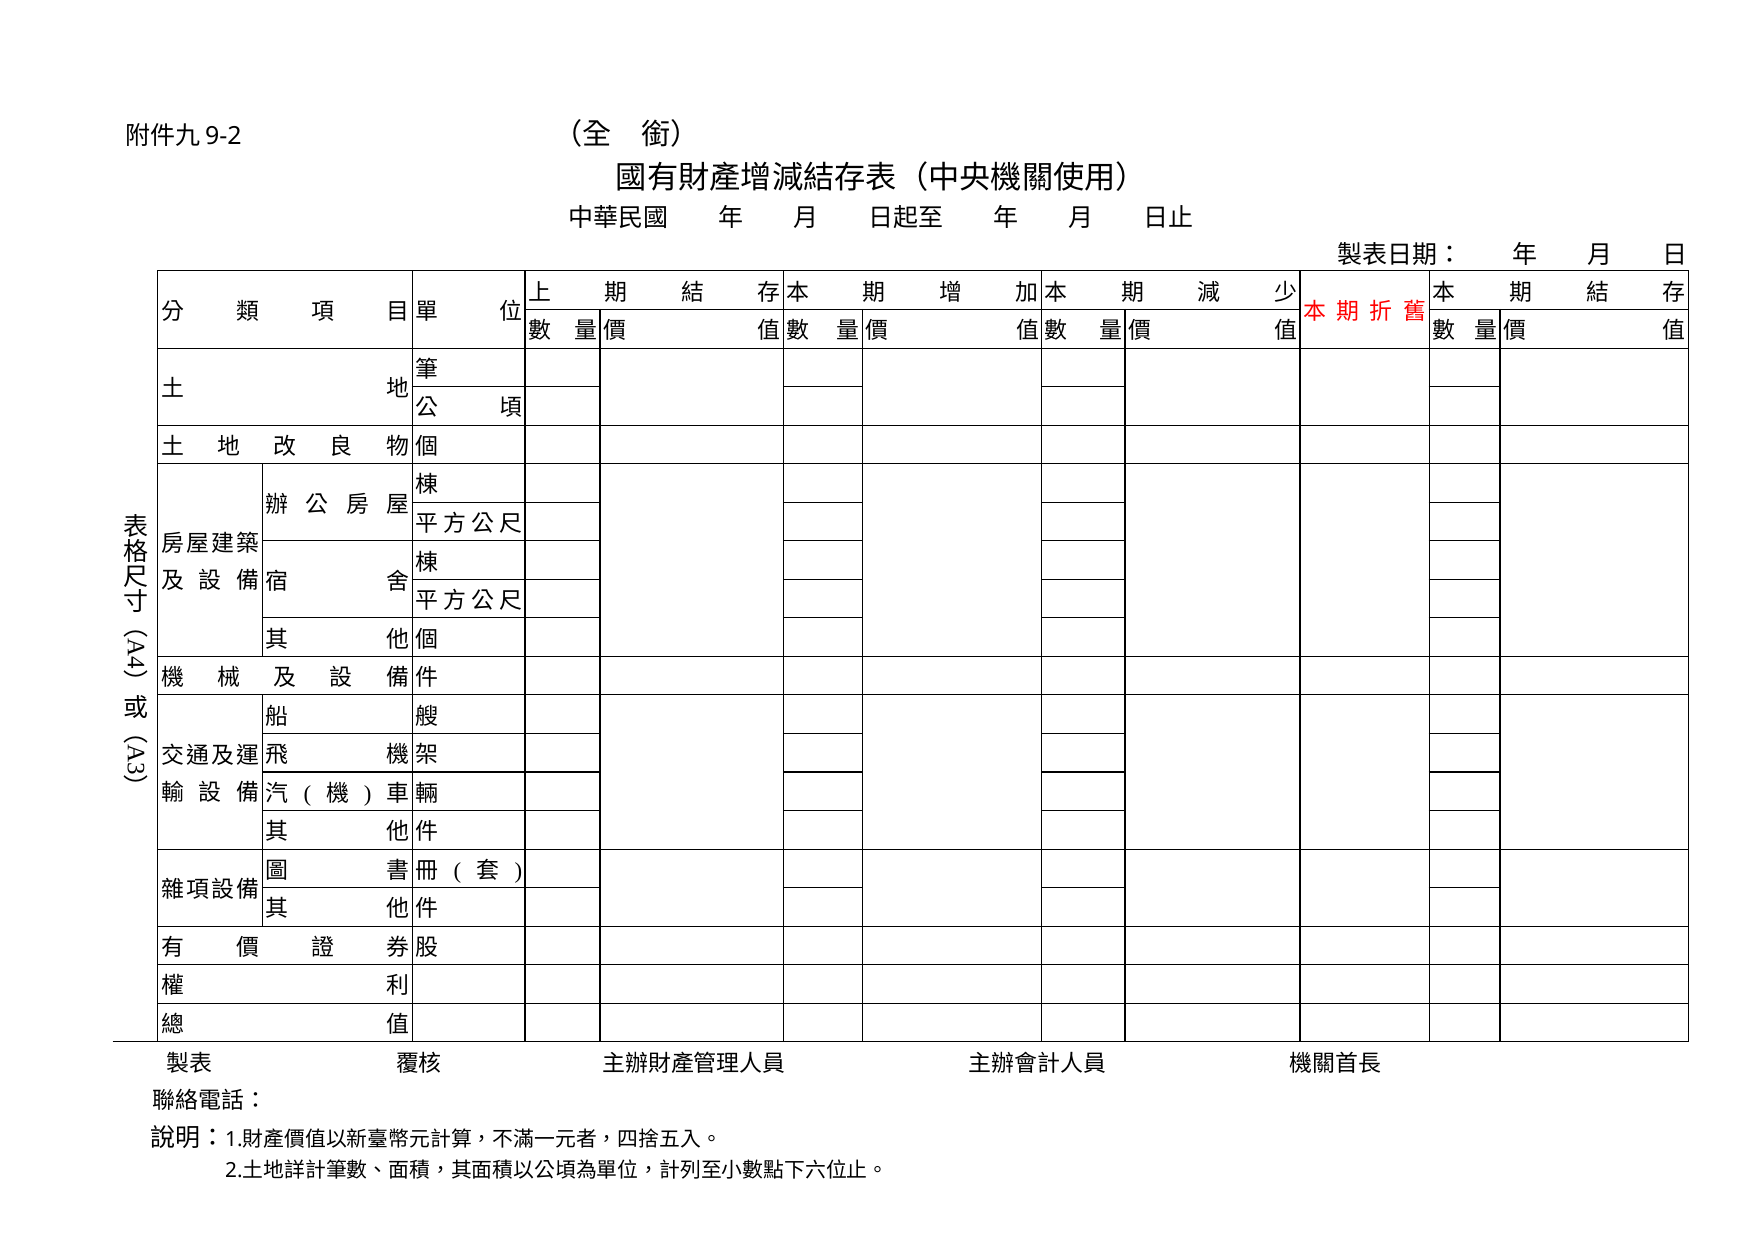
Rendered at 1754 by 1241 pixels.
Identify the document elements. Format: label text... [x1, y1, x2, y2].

table_cell [784, 965, 862, 1003]
table_cell [1430, 695, 1499, 733]
table_cell [784, 1004, 862, 1041]
table_cell [863, 695, 1041, 848]
table_cell [863, 927, 1041, 964]
table_cell [1430, 734, 1499, 771]
table_cell 土地 [158, 349, 412, 424]
table_cell [1042, 734, 1124, 771]
table_cell [601, 695, 783, 848]
table_cell 其他 [263, 811, 412, 848]
table_cell [1430, 618, 1499, 656]
table_header 本期結存 [1430, 271, 1688, 309]
table_cell 個 [413, 426, 524, 463]
table_cell [1042, 965, 1124, 1003]
table_cell [863, 1004, 1041, 1041]
table_cell [1301, 464, 1429, 656]
table_cell 輛 [413, 773, 524, 810]
table_cell 棟 [413, 541, 524, 579]
table_cell [1126, 695, 1299, 848]
table_cell 數量 [784, 310, 862, 347]
table_cell [526, 426, 599, 463]
table_cell [784, 888, 862, 926]
table_cell [1042, 695, 1124, 733]
table_cell [784, 773, 862, 810]
table_cell [601, 965, 783, 1003]
table_cell 價值 [863, 310, 1041, 347]
table_cell [1501, 657, 1688, 694]
table_cell [1126, 927, 1299, 964]
table_header 本期減少 [1042, 271, 1299, 309]
table_cell 數量 [526, 310, 599, 347]
table_cell [1501, 695, 1688, 848]
table_header 表格尺寸（A4）或（A3） [113, 270, 157, 1041]
table_cell 有價證券 [158, 927, 412, 964]
table_cell 房屋建築及設備 [158, 464, 262, 656]
table_cell 件 [413, 657, 524, 694]
table_cell 平方公尺 [413, 580, 524, 617]
table_cell [526, 618, 599, 656]
text 製表 覆核 主辦財產管理人員 主辦會計人員 機關首長 [75, 1042, 1687, 1080]
text 附件九9-2 （全 銜） [75, 110, 1687, 153]
table_cell 筆 [413, 349, 524, 386]
text 說明：1.財產價值以新臺幣元計算，不滿一元者，四捨五入。 [150, 1117, 1687, 1153]
table_cell [1042, 349, 1124, 386]
table_cell [863, 850, 1041, 926]
table_cell [1430, 580, 1499, 617]
table_cell 價值 [1126, 310, 1299, 347]
table_cell [601, 927, 783, 964]
table_cell [1501, 1004, 1688, 1041]
table_cell [1042, 426, 1124, 463]
table_cell [1430, 387, 1499, 424]
table_cell 價值 [601, 310, 783, 347]
text 中華民國 年 月 日起至 年 月 日止 [75, 198, 1687, 234]
table_cell [526, 657, 599, 694]
table_cell 交通及運輸設備 [158, 695, 262, 848]
table_cell [784, 464, 862, 502]
table_cell 機械及設備 [158, 657, 412, 694]
table_cell [1042, 464, 1124, 502]
table_cell [1301, 426, 1429, 463]
table_cell [413, 1004, 524, 1041]
table_cell 冊(套) [413, 850, 524, 887]
table_cell [784, 387, 862, 424]
table_cell [526, 888, 599, 926]
table_cell [863, 464, 1041, 656]
table_cell [526, 541, 599, 579]
table_header 單位 [413, 271, 524, 347]
table_cell [526, 503, 599, 540]
table_cell [1430, 657, 1499, 694]
table_cell [526, 965, 599, 1003]
table_cell [1042, 811, 1124, 848]
table_cell [784, 426, 862, 463]
table_cell [1430, 850, 1499, 887]
table_cell [1430, 464, 1499, 502]
table_cell [863, 965, 1041, 1003]
table_cell [1301, 695, 1429, 848]
table_cell [1301, 657, 1429, 694]
table_cell [1042, 580, 1124, 617]
table_cell [526, 387, 599, 424]
table_cell [526, 580, 599, 617]
table_cell [526, 927, 599, 964]
table_cell [1430, 773, 1499, 810]
table_cell [1430, 811, 1499, 848]
table_cell [784, 734, 862, 771]
table_cell 汽(機)車 [263, 773, 412, 810]
table_cell [784, 927, 862, 964]
table_cell [1126, 349, 1299, 424]
table_cell 股 [413, 927, 524, 964]
table_header 上期結存 [526, 271, 783, 309]
table_cell [1430, 349, 1499, 386]
table_cell [526, 734, 599, 771]
table_cell [784, 811, 862, 848]
table_cell [1301, 850, 1429, 926]
table_cell 飛機 [263, 734, 412, 771]
table_cell [1126, 426, 1299, 463]
table_cell [1042, 773, 1124, 810]
text 聯絡電話： [75, 1080, 1687, 1117]
table_cell [1126, 464, 1299, 656]
table_cell [1430, 426, 1499, 463]
table_cell [601, 850, 783, 926]
table_cell [1042, 387, 1124, 424]
table_cell [1501, 426, 1688, 463]
table_cell [1501, 349, 1688, 424]
table_cell [1430, 503, 1499, 540]
table_cell [1301, 349, 1429, 424]
text 2.土地詳計筆數、面積，其面積以公頃為單位，計列至小數點下六位止。 [225, 1153, 1687, 1184]
table_cell 權利 [158, 965, 412, 1003]
table_cell [784, 850, 862, 887]
text 製表日期： 年 月 日 [75, 234, 1687, 270]
table_cell 宿舍 [263, 541, 412, 617]
table_cell [601, 426, 783, 463]
table_cell [1042, 850, 1124, 887]
table_cell [1501, 464, 1688, 656]
table_cell [601, 657, 783, 694]
text 國有財產增減結存表（中央機關使用） [75, 153, 1687, 198]
table_cell 其他 [263, 618, 412, 656]
table_cell 其他 [263, 888, 412, 926]
table_cell [526, 850, 599, 887]
table_cell [1042, 888, 1124, 926]
table_cell [1126, 1004, 1299, 1041]
table_cell [1501, 927, 1688, 964]
table_cell [601, 1004, 783, 1041]
table_cell [1126, 965, 1299, 1003]
table_cell 艘 [413, 695, 524, 733]
table_cell [526, 464, 599, 502]
table_cell 個 [413, 618, 524, 656]
table_cell 總值 [158, 1004, 412, 1041]
table_cell 土地改良物 [158, 426, 412, 463]
table_cell [1301, 927, 1429, 964]
table_cell [526, 773, 599, 810]
table_cell [1430, 541, 1499, 579]
table_cell 數量 [1430, 310, 1499, 347]
table_cell 辦公房屋 [263, 464, 412, 540]
table_cell [784, 580, 862, 617]
table_header 本期折舊 [1301, 271, 1429, 347]
table_cell [1126, 657, 1299, 694]
table_cell [784, 349, 862, 386]
table_cell [784, 503, 862, 540]
table_cell [413, 965, 524, 1003]
table_cell [1430, 888, 1499, 926]
table_cell [601, 349, 783, 424]
table_cell [1042, 503, 1124, 540]
table_cell [784, 541, 862, 579]
table_cell 件 [413, 888, 524, 926]
table_cell [1042, 618, 1124, 656]
table_cell 價值 [1501, 310, 1688, 347]
table_cell 平方公尺 [413, 503, 524, 540]
table_cell 數量 [1042, 310, 1124, 347]
table_cell 棟 [413, 464, 524, 502]
table_cell [1301, 1004, 1429, 1041]
table_header 分類項目 [158, 271, 412, 347]
table_cell [1430, 965, 1499, 1003]
table_cell [784, 657, 862, 694]
table_cell [526, 695, 599, 733]
table_cell 架 [413, 734, 524, 771]
table_cell [601, 464, 783, 656]
table_cell [784, 695, 862, 733]
table_header 本期增加 [784, 271, 1041, 309]
table_cell [1042, 927, 1124, 964]
table_cell [863, 349, 1041, 424]
table_cell 件 [413, 811, 524, 848]
table_cell 圖書 [263, 850, 412, 887]
table_cell [526, 1004, 599, 1041]
table_cell [1501, 850, 1688, 926]
table_cell [1430, 1004, 1499, 1041]
table_cell [1501, 965, 1688, 1003]
table_cell 船 [263, 695, 412, 733]
table_cell [1430, 927, 1499, 964]
table_cell [526, 811, 599, 848]
table_cell [1042, 1004, 1124, 1041]
table_cell [784, 618, 862, 656]
table_cell 公頃 [413, 387, 524, 424]
table_cell [863, 657, 1041, 694]
table_cell [1301, 965, 1429, 1003]
table_cell [1126, 850, 1299, 926]
table_cell [1042, 541, 1124, 579]
table_cell [526, 349, 599, 386]
table_cell [863, 426, 1041, 463]
table_cell [1042, 657, 1124, 694]
table_cell 雜項設備 [158, 850, 262, 926]
